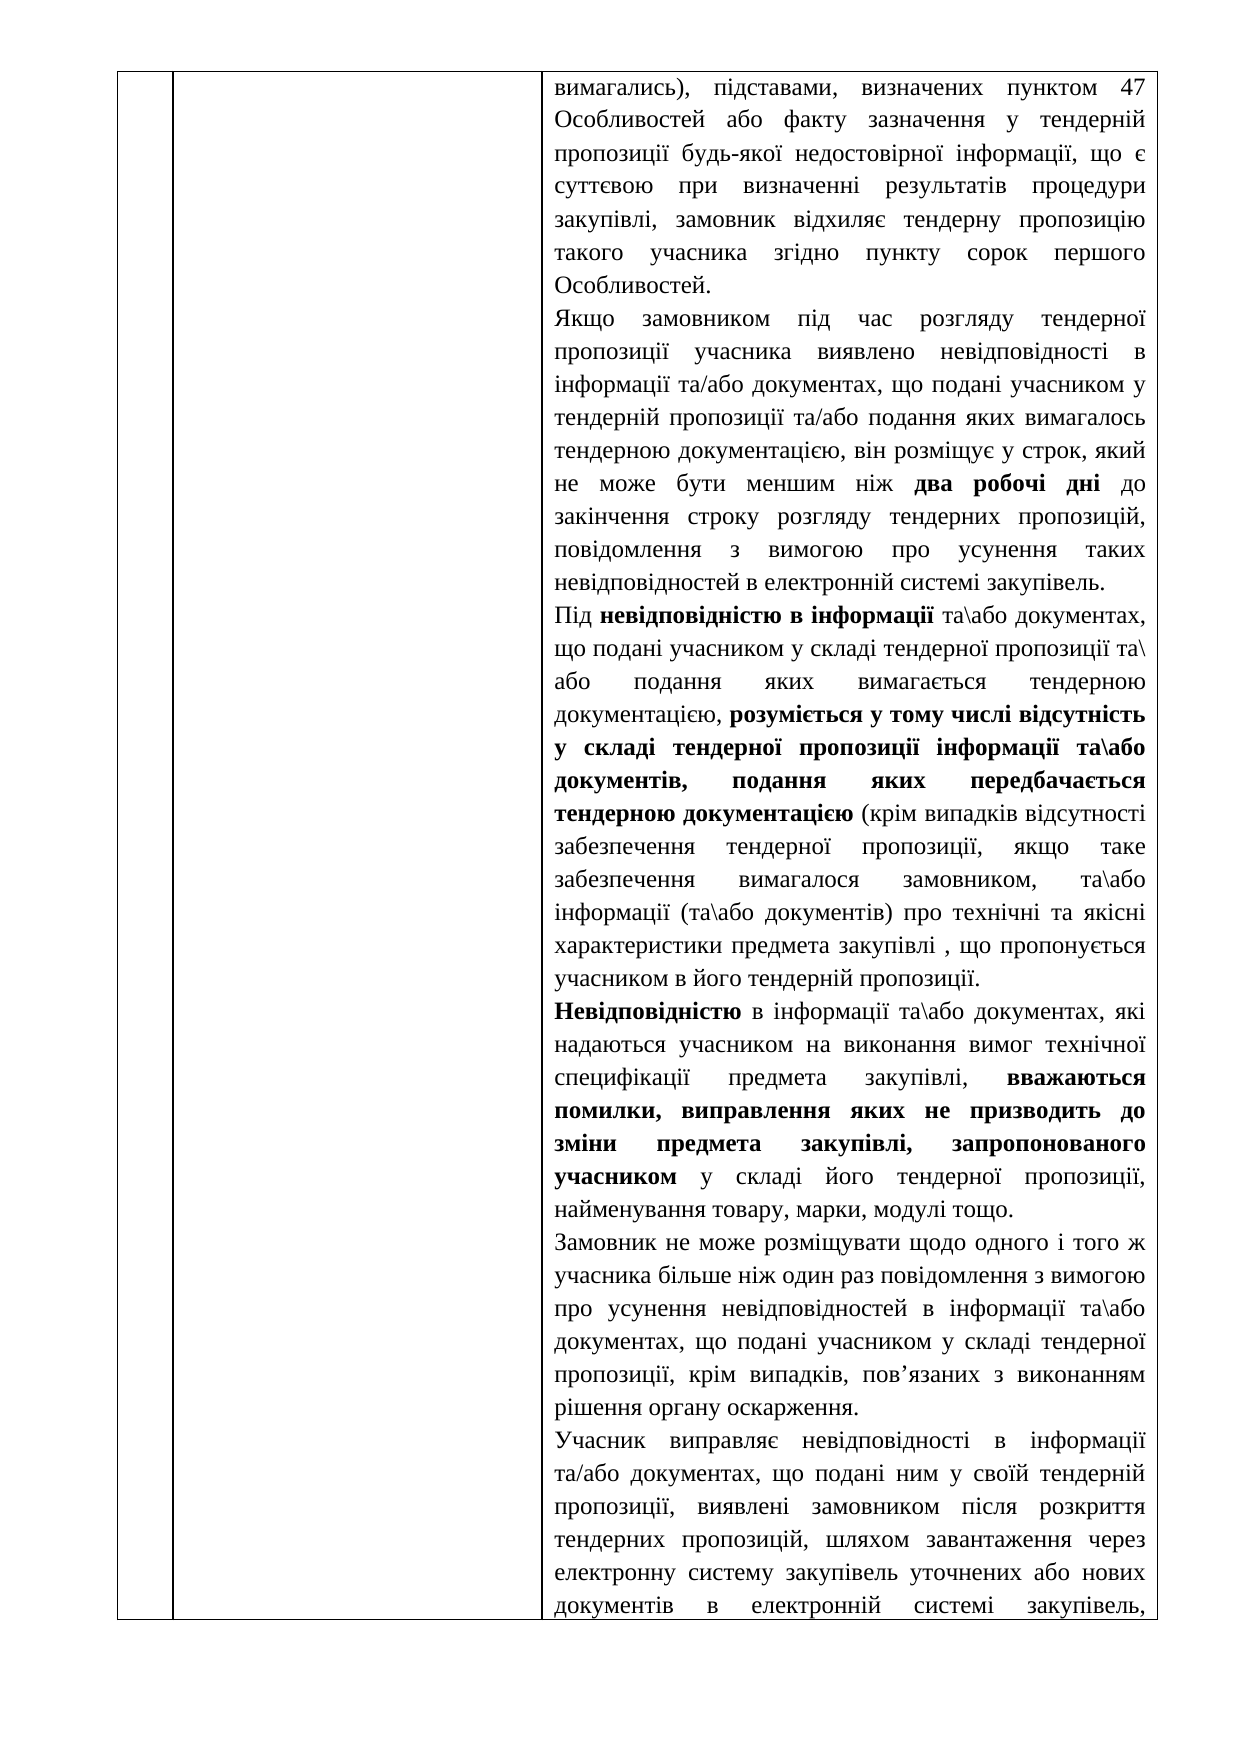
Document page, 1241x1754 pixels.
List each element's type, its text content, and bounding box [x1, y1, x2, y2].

table_cell Перелік критеріїв та методика оцінки тендерної пропозиції із зазначенням питомої ваги критерію: Оцінка тендерних пропозицій проводиться автоматично електронною системою закупівель на основі критеріїв і методики оцінки, зазначених у цій тендерній документації, шляхом застосування електронного аукціону (у разі якщо подано дві і більше тендерні пропозиції). Якщо була подана одні тендерна пропозиція, електронна система закупівель після закінчення строку для подання тендерних пропозицій, визначених замовником в оголошенні про проведення відкритих торгів з особливостями, не проводить оцінку такої тендерної пропозиції та визначає таку тендерну пропозицію найбільш економічно вигідною. Замовник розглядає таку тендерну пропозицію відповідно до вимог статті 29 Закону (положення частин другої, дванадцятої та шістнадцятої статті 29 Закону не застосовуються) з урахуванням положень пункту 43 цих Особливостей. Ціна тендерної пропозиції не повинна перевищувати очікувану вартість закупівлі, зазначену в оголошенні про проведення відкритих торгів з особливостями, з урахуванням абзацу другого пункту двадцять восьмого цих Особливостей. До розгляду не приймається тендерна пропозиція, ціна якої є вищою, ніж очікувана вартість закупівлі, визначена замовником в оголошенні про проведення відкритих торгів з особливостями. Оцінка тендерних пропозицій здійснюється на основі критерію “Ціна”. Питома вага — 100%. Найбільш економічно вигідною пропозицією буде вважатися пропозиція з найнижчою ціною з урахуванням усіх податків та зборів (у тому числі податку на додану вартість (ПДВ), у разі якщо учасник є платником ПДВ або без ПДВ — у разі, якщо учасник не є платником ПДВ. Оцінка здійснюється щодо предмета закупівлі в цілому. До початку проведення електронного аукціону в електронній системі закупівель автоматично розкривається інформація про ціну та перелік усіх цін тендерних пропозицій, розташованих у порядку від найнижчої ціни без зазначення найменувань та інформації про учасників. Під час проведення електронного аукціону в електронній системі закупівель відображаються значення ціни тендерної пропозиції учасника та приведеної ціни. Розмір мінімального кроку пониження ціни під час електронного аукціону — 0,5 %. Учасник визначає ціни на товар, що пропонує поставити за договором про закупівлю, з урахуванням податків і зборів ( в тому числі податку на додану вартість (ПДВ), у разі учасник є платником ПДВ, що сплачуються або мають бути сплачені, усіх інших витрат, передбачених для товару даного виду. Після оцінки тендерних пропозицій замовник розглядає на відповідність вимогам тендерної документації тендерну пропозицію, яка визначена найбільш економічно вигідною. Строк розгляду тендерної пропозиції, що за результатами оцінки визначена найбільш економічно вигідною, не повинна перевищувати п’яти робочих днів з дня визначення найбільш економічно вигідної пропозиції. Такий строк може бути аргументовано продовжено замовником до 20 робочих днів. У разі продовження строку замовник оприлюднює повідомлення в електронній системі закупівель протягом одного дня з дня прийняття відповідного рішення. У разі відхилення тендерної пропозиції, що за результатами оцінки визначена найбільш економічно вигідною, замовник розглядає наступну тендерну пропозицію у списку пропозицій, розташованих за результатами їх оцінки, починаючи з найкращої, у порядку та строки, визначені Особливостями. Замовник та учасники не можуть ініціювати будь-які переговори з питань внесення змін до змісту або ціни поданої тендерної пропозиції. Аномально низька ціна тендерної пропозиції (далі — аномально низька ціна) — ціна\приведена ціна найбільш економічно вигідної тендерної пропозиції за результатами аукціону, яка є меншою на 40 або більше відсотків від середньоарифметичного значення ціни\приведеної ціни тендерних пропозицій інших учасників на початковому етапі аукціону, та\або є меншою на 30 або більше відсотків від наступної ціни\приведеної ціни за результатами проведеного електронного аукціону. Аномально низька ціна визначається електронною системою закупівель автоматично за умови наявності не менше двох учасників,які подали тендерні пропозиції щодо предмета закупівлі або його частини (лота) у разі проведення закупівлі по лотах. Учасник, який надав найбільш економічно вигідну тендерну пропозицію, що є аномально низькою, повинен надати протягом одного робочого дня з дня визначення найбільш економічно вигідної пропозиції обґрунтування в довільній формі щодо цін або вартості відповідних товарів. Замовник відхиляє аномально низьку ціну тендерної пропозиції у разі, якщо учасник не надав належного обґрунтування вказаної у ній ціни або вартості та у разі ненадходження такого обґрунтування протягом строку, визначеного абзацом 1 частини 14 статті 29 Закону. Обґрунтування аномально низької ціни тендерної пропозиції може містити наступну інформацію: 1) досягнення економії завдяки застосованому технологічному процесу виробництва товарів; 2) сприятливі умови, за яких учасник може поставити товар за спеціальною ціновою пропозицією (знижкою); 3) отримання учасником державної допомоги згідно із законодавством. За результатами розгляду та оцінки тендерної пропозиції замовник визначає переможця процедури закупівлі та приймає рішення про намір укласти договір про закупівлю згідно із Законом з урахування Особливостей. Замовник має право звернутися за підтвердженням інформації, наданої учасником, до органів державної влади, підприємств, установ, організацій відповідно до їх компетенції. У разі отримання достовірної інформації про невідповідність переможця процедури закупівлі вимогам кваліфікаційних критеріїв (якщо такі вимагались), підставами, визначених пунктом 47 Особливостей або факту зазначення у тендерній пропозиції будь-якої недостовірної інформації, що є суттєвою при визначенні результатів процедури закупівлі, замовник відхиляє тендерну пропозицію такого учасника згідно пункту сорок першого Особливостей. Якщо замовником під час розгляду тендерної пропозиції учасника виявлено невідповідності в інформації та/або документах, що подані учасником у тендерній пропозиції та/або подання яких вимагалось тендерною документацією, він розміщує у строк, який не може бути меншим ніж два робочі дні до закінчення строку розгляду тендерних пропозицій, повідомлення з вимогою про усунення таких невідповідностей в електронній системі закупівель. Під невідповідністю в інформації та\або документах, що подані учасником у складі тендерної пропозиції та\або подання яких вимагається тендерною документацією, розуміється у тому числі відсутність у складі тендерної пропозиції інформації та\або документів, подання яких передбачається тендерною документацією (крім випадків відсутності забезпечення тендерної пропозиції, якщо таке забезпечення вимагалося замовником, та\або інформації (та\або документів) про технічні та якісні характеристики предмета закупівлі , що пропонується учасником в його тендерній пропозиції. Невідповідністю в інформації та\або документах, які надаються учасником на виконання вимог технічної специфікації предмета закупівлі, вважаються помилки, виправлення яких не призводить до зміни предмета закупівлі, запропонованого учасником у складі його тендерної пропозиції, найменування товару, марки, модулі тощо. Замовник не може розміщувати щодо одного і того ж учасника більше ніж один раз повідомлення з вимогою про усунення невідповідностей в інформації та\або документах, що подані учасником у складі тендерної пропозиції, крім випадків, пов’язаних з виконанням рішення органу оскарження. Учасник виправляє невідповідності в інформації та/або документах, що подані ним у своїй тендерній пропозиції, виявлені замовником після розкриття тендерних пропозицій, шляхом завантаження через електронну систему закупівель уточнених або нових документів в електронній системі закупівель, протягом 24 годин з моменту розміщення замовником в електронній системі закупівель повідомлення з вимогою про усунення таких невідповідностей. Замовник розглядає подані тендерні пропозиції з урахуванням виправлення або невиправлення учасниками виявлених невідповідностей. Замовник розглядає подані тендерні пропозиції з урахуванням виправлення або невиправлення учасником виявлених невідповідностей. [543, 72, 1157, 1619]
table_cell [118, 72, 172, 1619]
table_cell [174, 72, 541, 1619]
